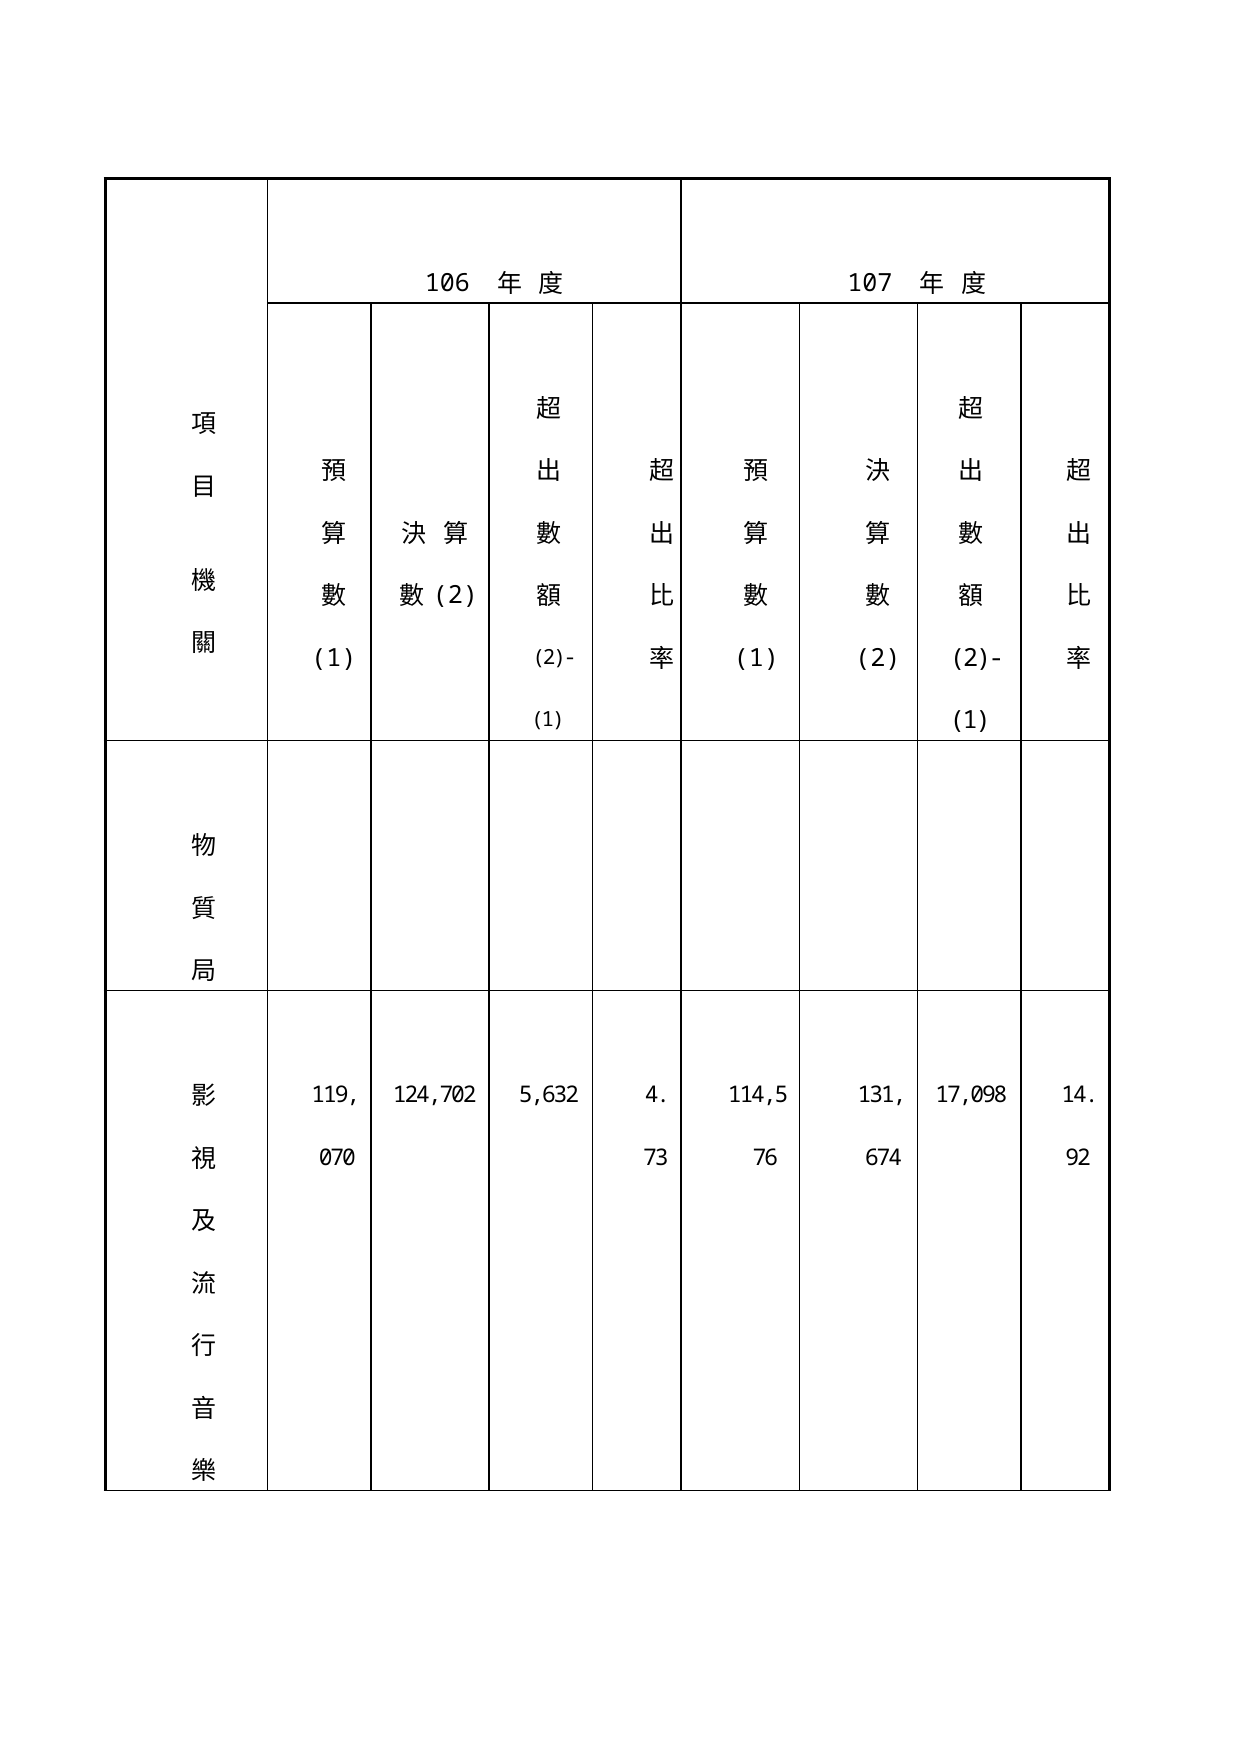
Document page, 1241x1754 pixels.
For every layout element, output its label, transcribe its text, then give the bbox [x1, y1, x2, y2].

table_cell [918, 741, 1020, 990]
table_cell 17,098 [918, 991, 1020, 1490]
table_header 107年度 [682, 180, 1108, 302]
table_cell 5,632 [490, 991, 592, 1490]
table_cell 超出數額(2)-(1) [490, 304, 592, 740]
table_header 106年度 [268, 180, 680, 302]
table_cell [490, 741, 592, 990]
table_cell 119,070 [268, 991, 370, 1490]
table_cell [800, 741, 917, 990]
table_cell [372, 741, 488, 990]
table_cell [268, 741, 370, 990]
table_cell 超出數額(2)-(1) [918, 304, 1020, 740]
table_cell 影視及流行音樂 [107, 991, 267, 1490]
table_cell [593, 741, 680, 990]
table_cell 決算數(2) [372, 304, 488, 740]
table_cell 114,576 [682, 991, 799, 1490]
table_cell 超出 比率 [593, 304, 680, 740]
table_cell 預算數(1) [268, 304, 370, 740]
table_header 項目 機關 [107, 180, 267, 740]
table_cell [1022, 741, 1108, 990]
table_cell 物質局 [107, 741, 267, 990]
table_cell 4.73 [593, 991, 680, 1490]
table_cell [682, 741, 799, 990]
table_cell 預算數(1) [682, 304, 799, 740]
table_cell 超出 比率 [1022, 304, 1108, 740]
table_cell 14.92 [1022, 991, 1108, 1490]
table_cell 131,674 [800, 991, 917, 1490]
table_cell 決算數(2) [800, 304, 917, 740]
table_cell 124,702 [372, 991, 488, 1490]
